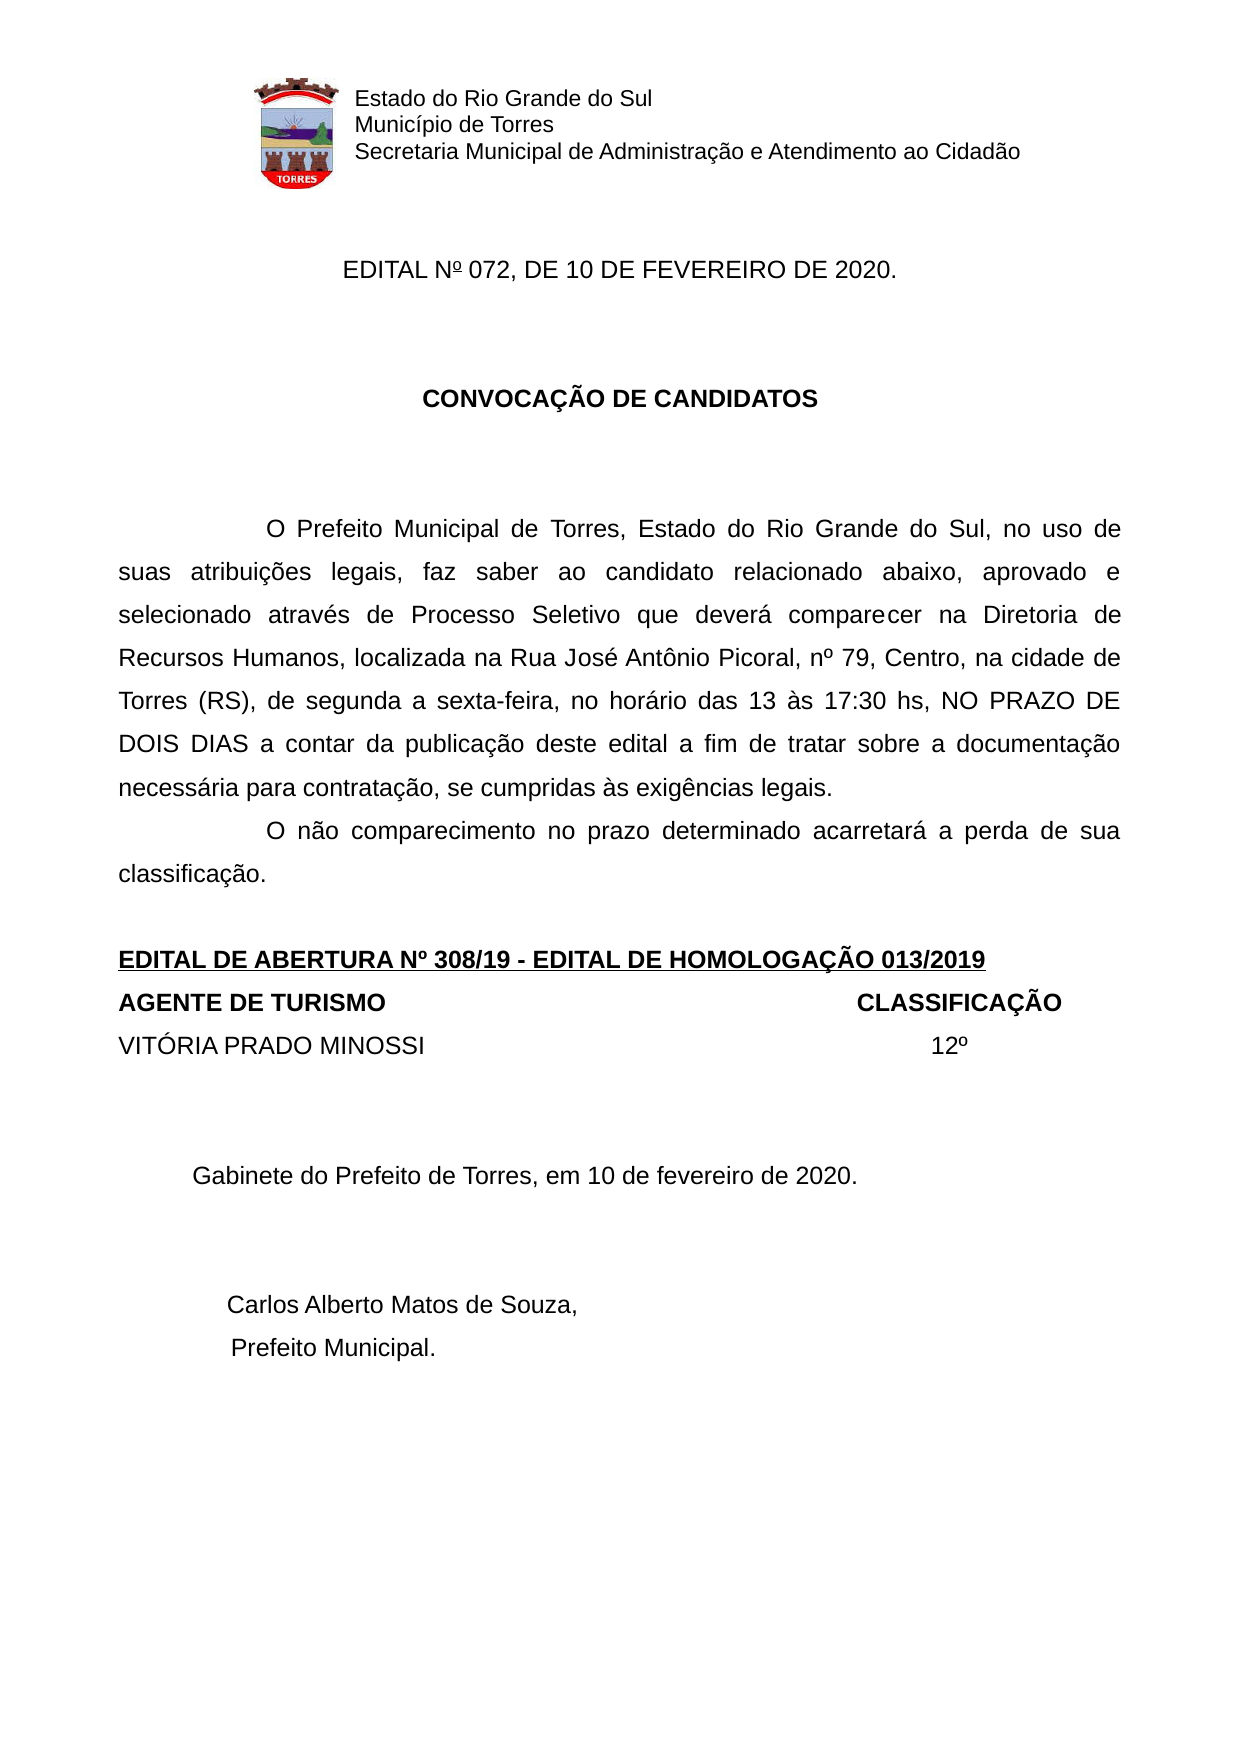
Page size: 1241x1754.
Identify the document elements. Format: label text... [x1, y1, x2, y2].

text EDITAL No 072, DE 10 DE FEVEREIRO DE 2020. [118, 255, 1122, 284]
text O não comparecimento no prazo determinado acarretará a perda de sua classificação. [118, 816, 1122, 887]
text Gabinete do Prefeito de Torres, em 10 de fevereiro de 2020. [118, 1161, 1122, 1189]
text O Prefeito Municipal de Torres, Estado do Rio Grande do Sul, no uso de suas atribuições legais, faz saber ao candidato relacionado abaixo, aprovado e selecionado através de Processo Seletivo que deverá comparecer na Diretoria de Recursos Humanos, localizada na Rua José Antônio Picoral, nº 79, Centro, na cidade de Torres (RS), de segunda a sexta-feira, no horário das 13 às 17:30 hs, NO PRAZO DE DOIS DIAS a contar da publicação deste edital a fim de tratar sobre a documentação necessária para contratação, se cumpridas às exigências legais. [118, 514, 1122, 801]
text CONVOCAÇÃO DE CANDIDATOS [118, 384, 1122, 413]
text Carlos Alberto Matos de Souza, [118, 1290, 1122, 1319]
text VITÓRIA PRADO MINOSSI 12º [118, 1031, 1122, 1060]
text AGENTE DE TURISMO CLASSIFICAÇÃO [118, 988, 1122, 1017]
text EDITAL DE ABERTURA Nº 308/19 - EDITAL DE HOMOLOGAÇÃO 013/2019 [118, 945, 1122, 974]
text Prefeito Municipal. [118, 1333, 1122, 1362]
picture [253, 78, 339, 189]
